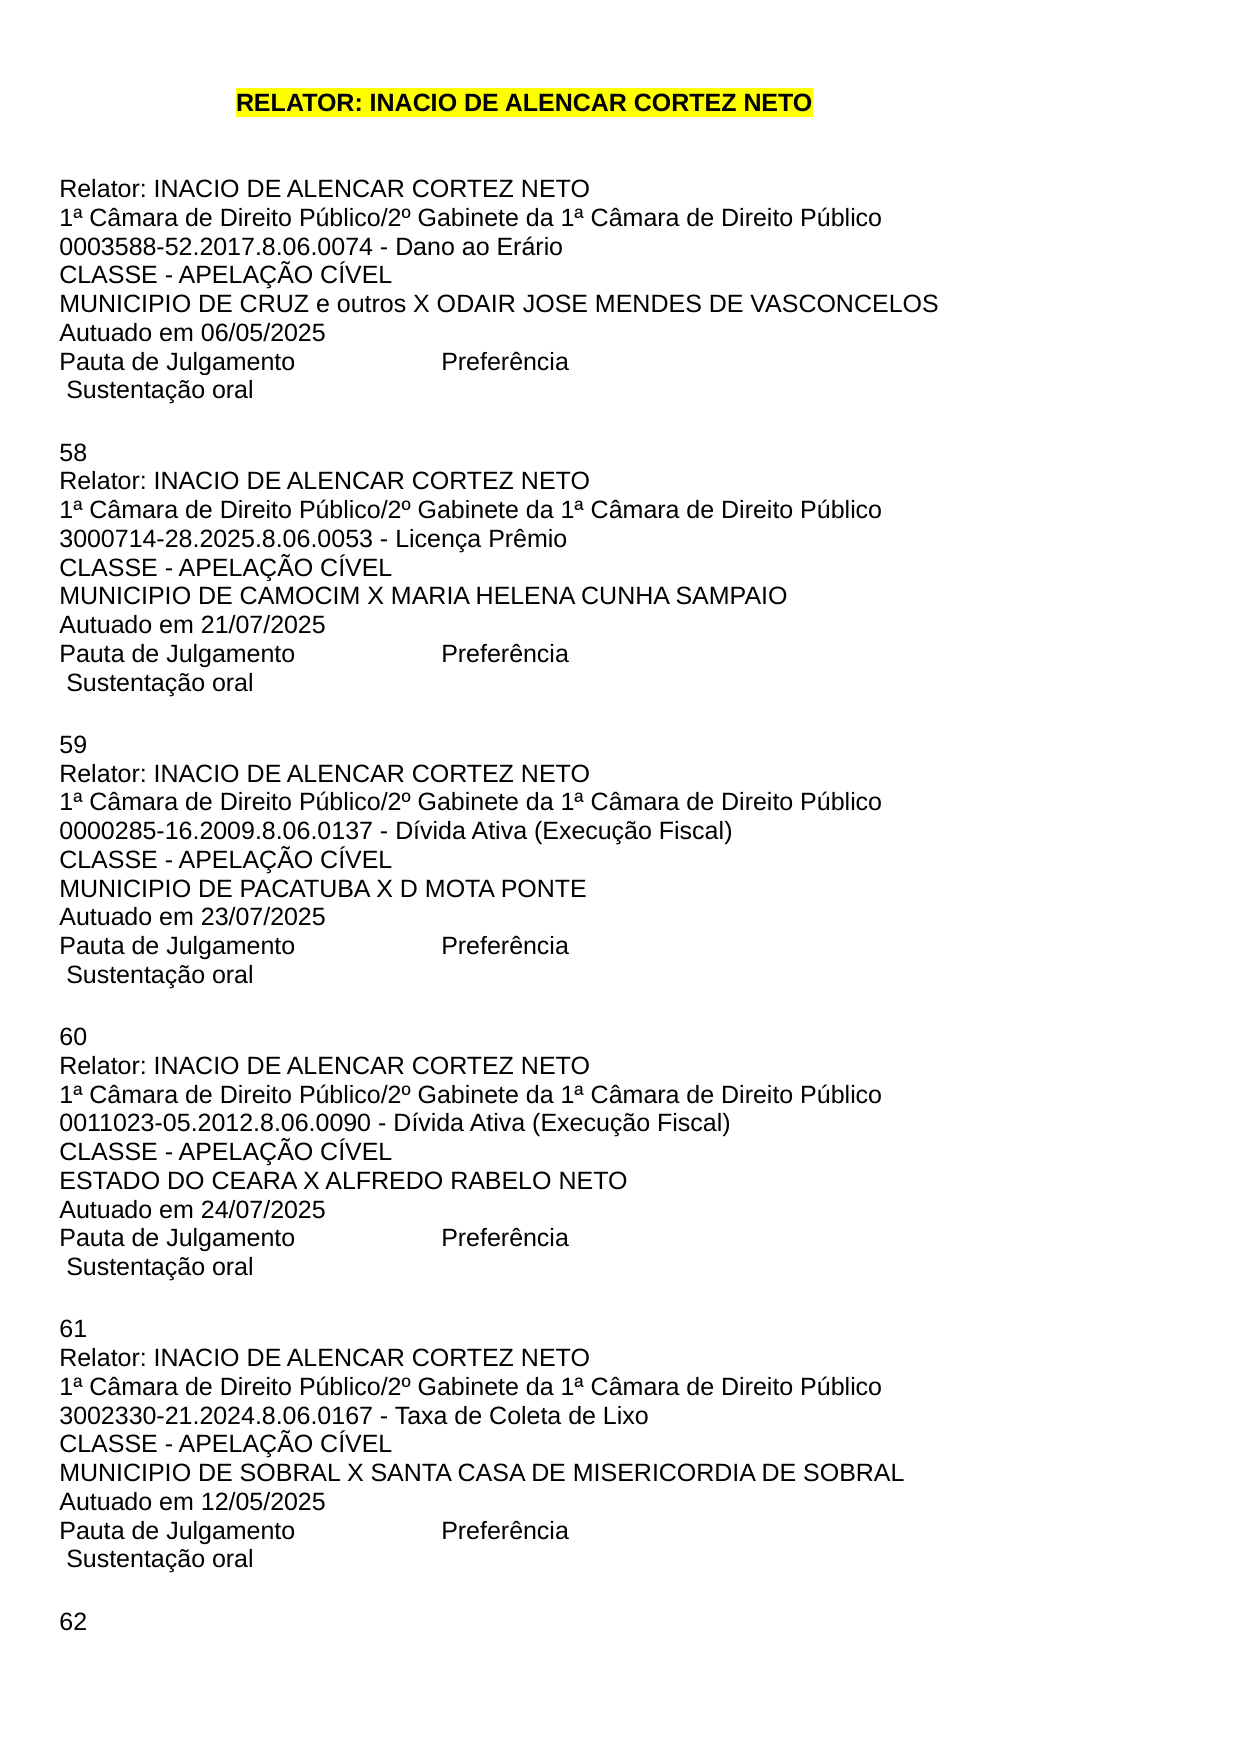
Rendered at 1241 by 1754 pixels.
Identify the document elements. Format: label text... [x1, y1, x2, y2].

text 60 [59, 1022, 989, 1051]
text Pauta de Julgamento Preferência [59, 931, 989, 960]
text Sustentação oral [59, 375, 989, 404]
text Pauta de Julgamento Preferência [59, 1223, 989, 1252]
text Sustentação oral [59, 1252, 989, 1281]
text Sustentação oral [59, 668, 989, 696]
text Sustentação oral [59, 1544, 989, 1573]
text Autuado em 23/07/2025 [59, 902, 989, 931]
text CLASSE - APELAÇÃO CÍVEL [59, 553, 989, 581]
text ESTADO DO CEARA X ALFREDO RABELO NETO [59, 1166, 989, 1195]
text Pauta de Julgamento Preferência [59, 347, 989, 375]
text Pauta de Julgamento Preferência [59, 1516, 989, 1544]
text 62 [59, 1607, 989, 1636]
text Relator: INACIO DE ALENCAR CORTEZ NETO [59, 174, 989, 203]
text 61 [59, 1314, 989, 1343]
text CLASSE - APELAÇÃO CÍVEL [59, 1137, 989, 1166]
text Autuado em 06/05/2025 [59, 318, 989, 347]
text Relator: INACIO DE ALENCAR CORTEZ NETO [59, 759, 989, 787]
text Relator: INACIO DE ALENCAR CORTEZ NETO [59, 1051, 989, 1080]
text 0003588-52.2017.8.06.0074 - Dano ao Erário [59, 232, 989, 260]
text Sustentação oral [59, 960, 989, 989]
text MUNICIPIO DE SOBRAL X SANTA CASA DE MISERICORDIA DE SOBRAL [59, 1458, 989, 1487]
text Autuado em 21/07/2025 [59, 610, 989, 639]
text RELATOR: INACIO DE ALENCAR CORTEZ NETO [59, 88, 989, 117]
text 59 [59, 730, 989, 759]
text Pauta de Julgamento Preferência [59, 639, 989, 668]
text CLASSE - APELAÇÃO CÍVEL [59, 1429, 989, 1458]
text Relator: INACIO DE ALENCAR CORTEZ NETO [59, 1343, 989, 1372]
text MUNICIPIO DE CAMOCIM X MARIA HELENA CUNHA SAMPAIO [59, 581, 989, 610]
text 0011023-05.2012.8.06.0090 - Dívida Ativa (Execução Fiscal) [59, 1108, 989, 1137]
text 1ª Câmara de Direito Público/2º Gabinete da 1ª Câmara de Direito Público [59, 787, 989, 816]
text CLASSE - APELAÇÃO CÍVEL [59, 845, 989, 874]
text CLASSE - APELAÇÃO CÍVEL [59, 260, 989, 289]
text MUNICIPIO DE PACATUBA X D MOTA PONTE [59, 874, 989, 902]
text 1ª Câmara de Direito Público/2º Gabinete da 1ª Câmara de Direito Público [59, 1372, 989, 1401]
text 3000714-28.2025.8.06.0053 - Licença Prêmio [59, 524, 989, 553]
text 58 [59, 438, 989, 466]
text 3002330-21.2024.8.06.0167 - Taxa de Coleta de Lixo [59, 1401, 989, 1429]
text 1ª Câmara de Direito Público/2º Gabinete da 1ª Câmara de Direito Público [59, 203, 989, 232]
text 1ª Câmara de Direito Público/2º Gabinete da 1ª Câmara de Direito Público [59, 495, 989, 524]
text 1ª Câmara de Direito Público/2º Gabinete da 1ª Câmara de Direito Público [59, 1080, 989, 1108]
text 0000285-16.2009.8.06.0137 - Dívida Ativa (Execução Fiscal) [59, 816, 989, 845]
text Autuado em 12/05/2025 [59, 1487, 989, 1516]
text MUNICIPIO DE CRUZ e outros X ODAIR JOSE MENDES DE VASCONCELOS [59, 289, 989, 318]
text Relator: INACIO DE ALENCAR CORTEZ NETO [59, 466, 989, 495]
text Autuado em 24/07/2025 [59, 1195, 989, 1223]
